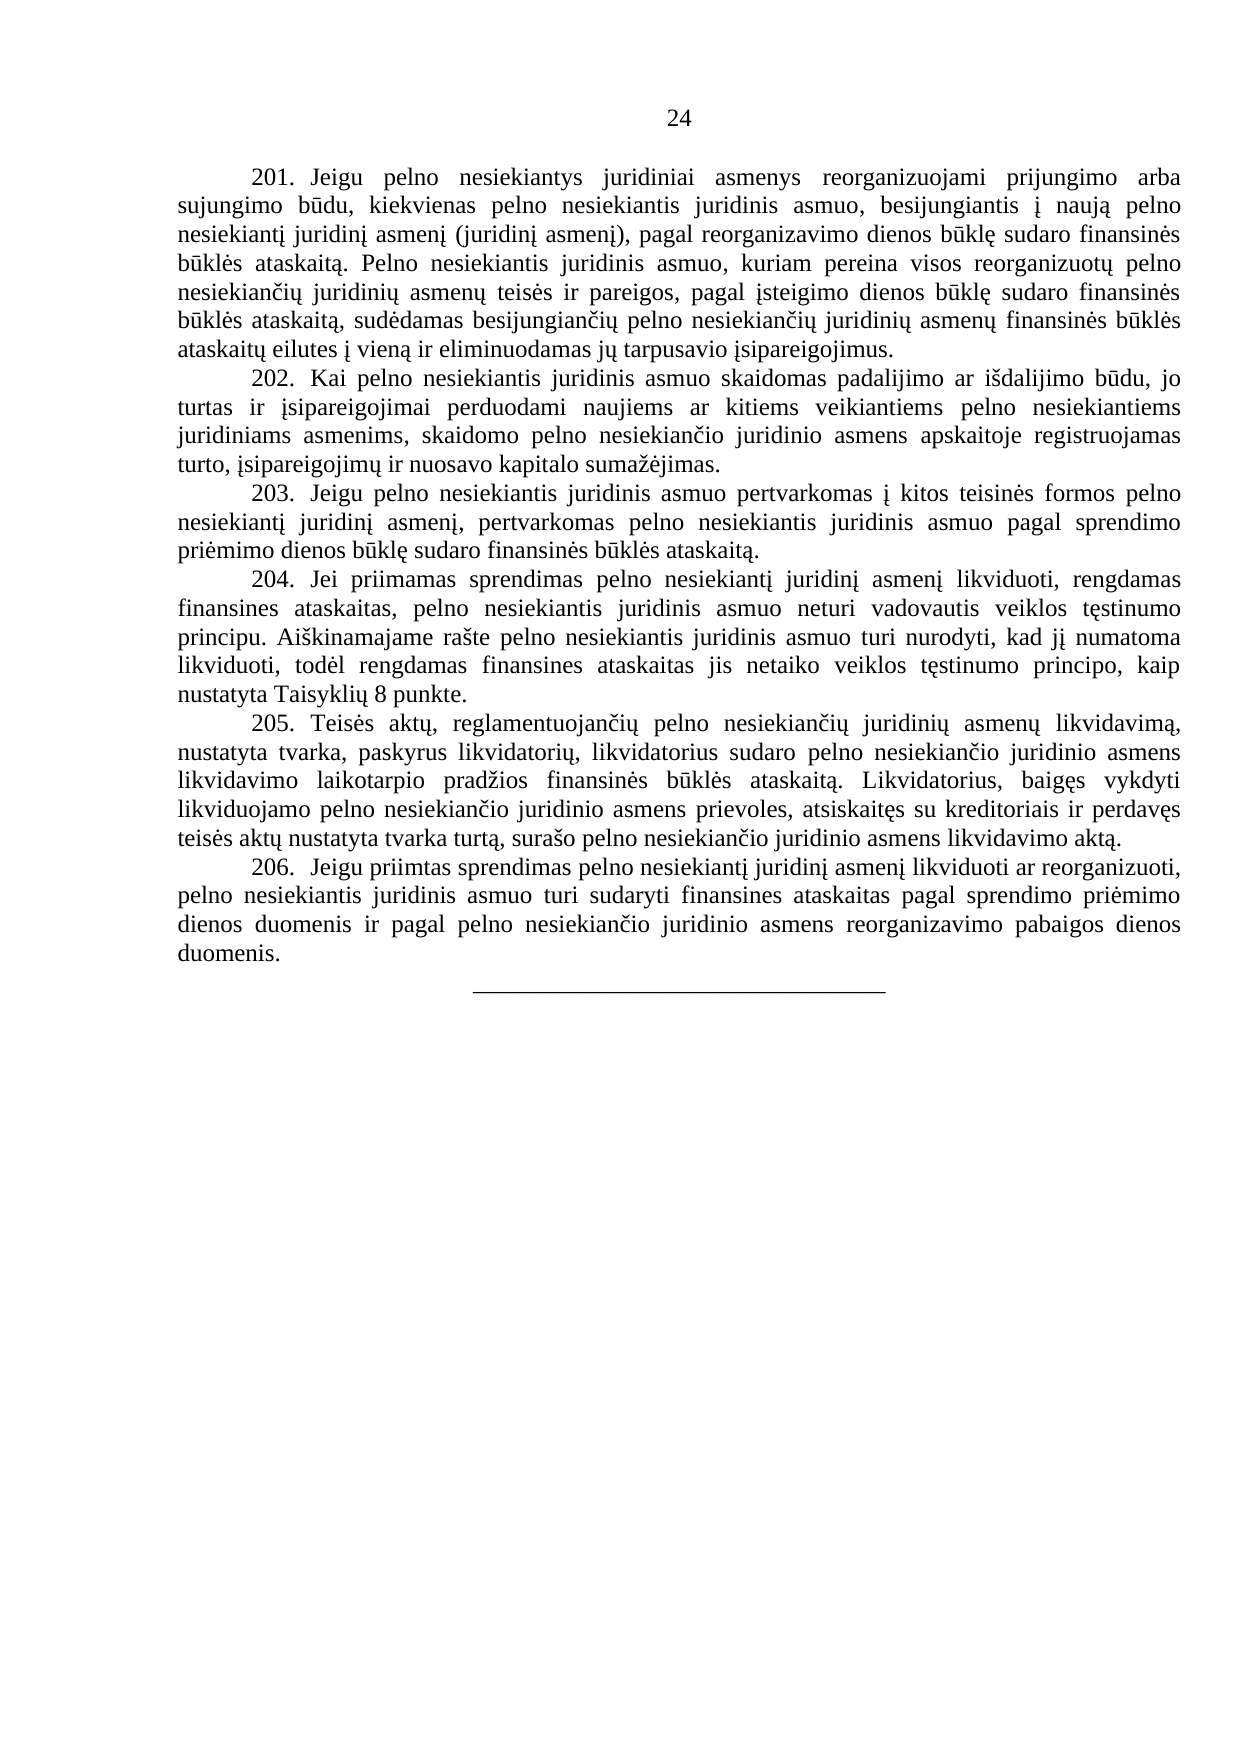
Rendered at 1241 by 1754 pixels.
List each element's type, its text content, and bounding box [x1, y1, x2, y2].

text 202. Kai pelno nesiekiantis juridinis asmuo skaidomas padalijimo ar išdalijimo būdu, jo turtas ir įsipareigojimai perduodami naujiems ar kitiems veikiantiems pelno nesiekiantiems juridiniams asmenims, skaidomo pelno nesiekiančio juridinio asmens apskaitoje registruojamas turto, įsipareigojimų ir nuosavo kapitalo sumažėjimas. [177, 363, 1181, 478]
text 205. Teisės aktų, reglamentuojančių pelno nesiekiančių juridinių asmenų likvidavimą, nustatyta tvarka, paskyrus likvidatorių, likvidatorius sudaro pelno nesiekiančio juridinio asmens likvidavimo laikotarpio pradžios finansinės būklės ataskaitą. Likvidatorius, baigęs vykdyti likviduojamo pelno nesiekiančio juridinio asmens prievoles, atsiskaitęs su kreditoriais ir perdavęs teisės aktų nustatyta tvarka turtą, surašo pelno nesiekiančio juridinio asmens likvidavimo aktą. [177, 708, 1181, 852]
text 206. Jeigu priimtas sprendimas pelno nesiekiantį juridinį asmenį likviduoti ar reorganizuoti, pelno nesiekiantis juridinis asmuo turi sudaryti finansines ataskaitas pagal sprendimo priėmimo dienos duomenis ir pagal pelno nesiekiančio juridinio asmens reorganizavimo pabaigos dienos duomenis. [177, 852, 1181, 967]
text 203. Jeigu pelno nesiekiantis juridinis asmuo pertvarkomas į kitos teisinės formos pelno nesiekiantį juridinį asmenį, pertvarkomas pelno nesiekiantis juridinis asmuo pagal sprendimo priėmimo dienos būklę sudaro finansinės būklės ataskaitą. [177, 478, 1181, 564]
text 201. Jeigu pelno nesiekiantys juridiniai asmenys reorganizuojami prijungimo arba sujungimo būdu, kiekvienas pelno nesiekiantis juridinis asmuo, besijungiantis į naują pelno nesiekiantį juridinį asmenį (juridinį asmenį), pagal reorganizavimo dienos būklę sudaro finansinės būklės ataskaitą. Pelno nesiekiantis juridinis asmuo, kuriam pereina visos reorganizuotų pelno nesiekiančių juridinių asmenų teisės ir pareigos, pagal įsteigimo dienos būklę sudaro finansinės būklės ataskaitą, sudėdamas besijungiančių pelno nesiekiančių juridinių asmenų finansinės būklės ataskaitų eilutes į vieną ir eliminuodamas jų tarpusavio įsipareigojimus. [177, 162, 1181, 363]
text _________________________________ [177, 967, 1181, 995]
text 204. Jei priimamas sprendimas pelno nesiekiantį juridinį asmenį likviduoti, rengdamas finansines ataskaitas, pelno nesiekiantis juridinis asmuo neturi vadovautis veiklos tęstinumo principu. Aiškinamajame rašte pelno nesiekiantis juridinis asmuo turi nurodyti, kad jį numatoma likviduoti, todėl rengdamas finansines ataskaitas jis netaiko veiklos tęstinumo principo, kaip nustatyta Taisyklių 8 punkte. [177, 564, 1181, 708]
